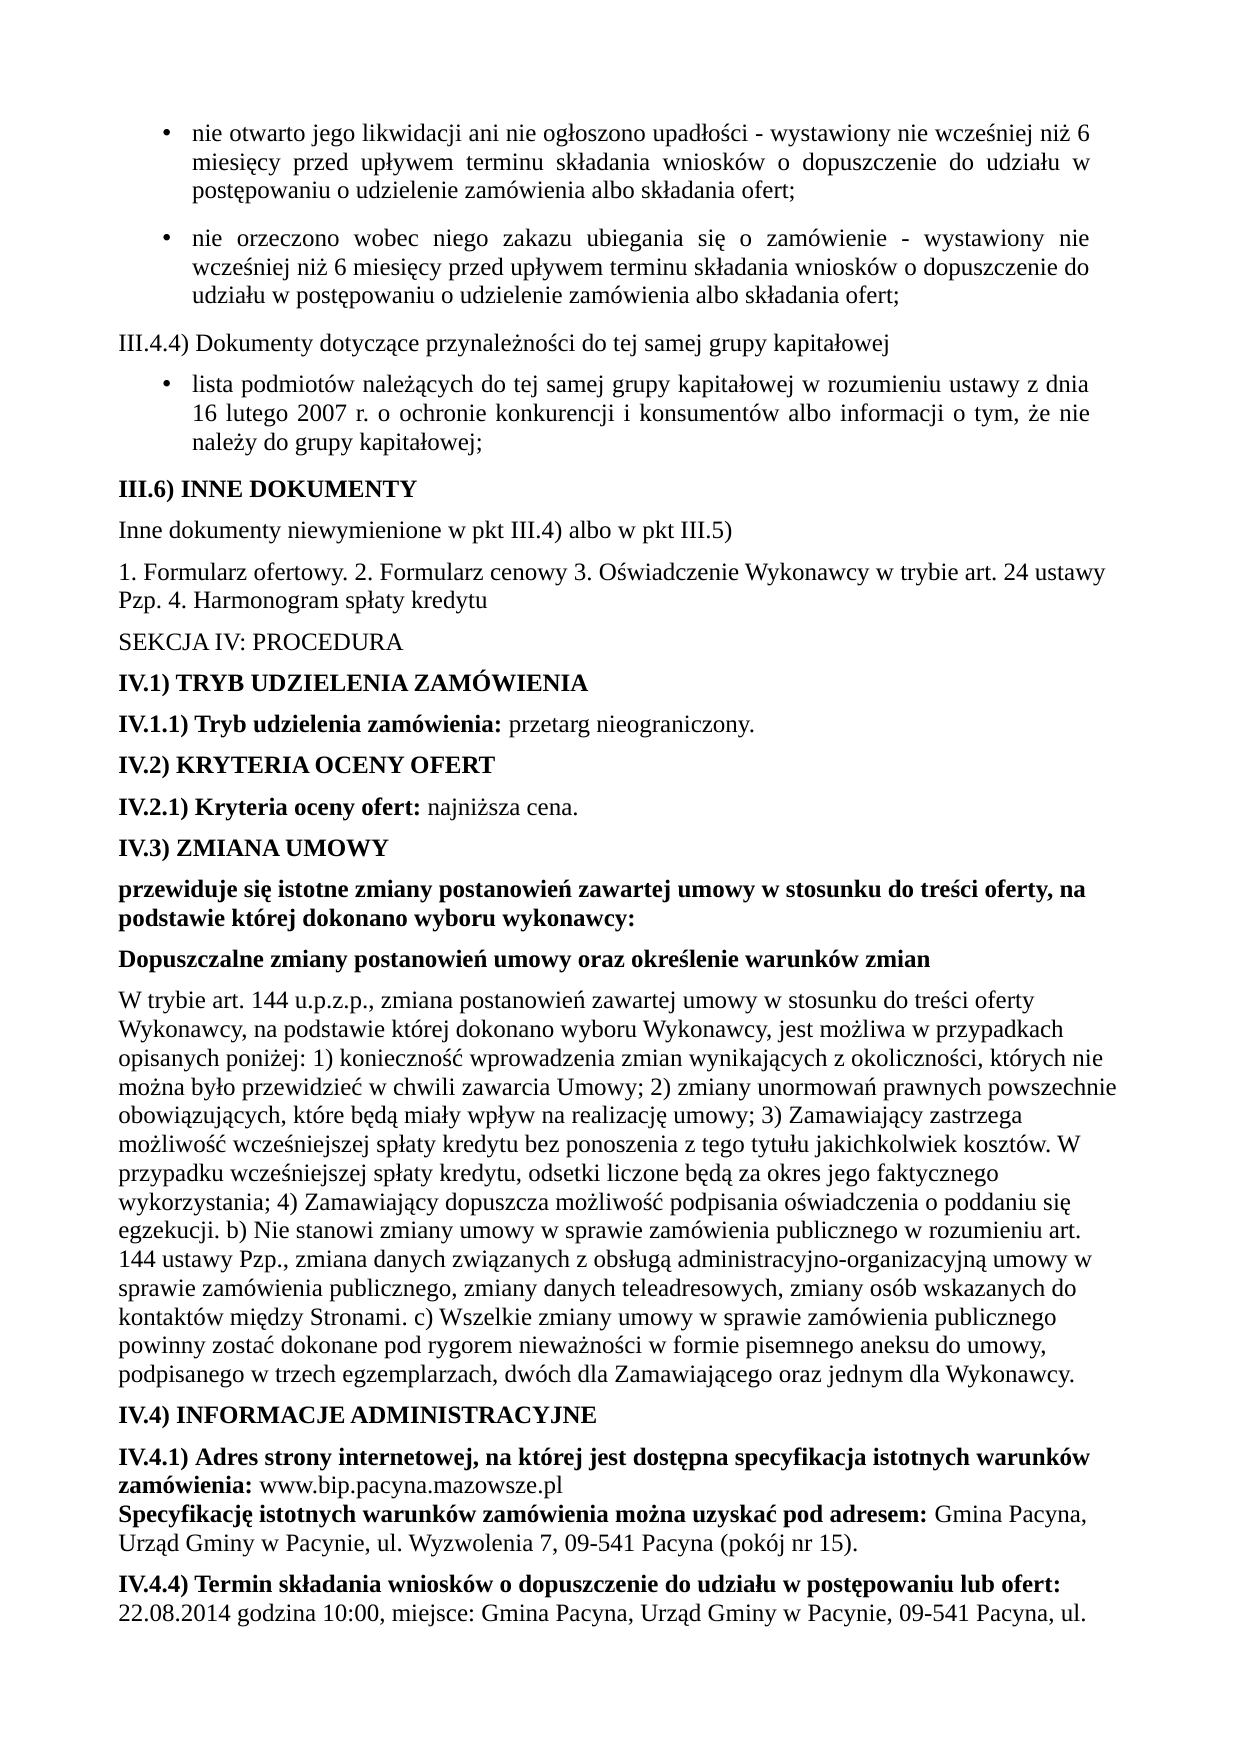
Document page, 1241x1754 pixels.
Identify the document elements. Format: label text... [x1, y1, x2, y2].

list nie orzeczono wobec niego zakazu ubiegania się o zamówienie - wystawiony nie wcześniej niż 6 miesięcy przed upływem terminu składania wniosków o dopuszczenie do udziału w postępowaniu o udzielenie zamówienia albo składania ofert; [162, 223, 1091, 309]
text III.4.4) Dokumenty dotyczące przynależności do tej samej grupy kapitałowej [118, 328, 1122, 357]
text Inne dokumenty niewymienione w pkt III.4) albo w pkt III.5) [118, 516, 1122, 544]
text IV.1) TRYB UDZIELENIA ZAMÓWIENIA [118, 668, 1122, 697]
text 1. Formularz ofertowy. 2. Formularz cenowy 3. Oświadczenie Wykonawcy w trybie art. 24 ustawy Pzp. 4. Harmonogram spłaty kredytu [118, 557, 1122, 614]
text III.6) INNE DOKUMENTY [118, 474, 1122, 503]
text IV.3) ZMIANA UMOWY [118, 833, 1122, 862]
list nie otwarto jego likwidacji ani nie ogłoszono upadłości - wystawiony nie wcześniej niż 6 miesięcy przed upływem terminu składania wniosków o dopuszczenie do udziału w postępowaniu o udzielenie zamówienia albo składania ofert; [162, 118, 1091, 204]
list lista podmiotów należących do tej samej grupy kapitałowej w rozumieniu ustawy z dnia 16 lutego 2007 r. o ochronie konkurencji i konsumentów albo informacji o tym, że nie należy do grupy kapitałowej; [162, 369, 1091, 456]
text IV.1.1) Tryb udzielenia zamówienia: przetarg nieograniczony. [118, 709, 1122, 738]
text IV.2) KRYTERIA OCENY OFERT [118, 751, 1122, 779]
text przewiduje się istotne zmiany postanowień zawartej umowy w stosunku do treści oferty, na podstawie której dokonano wyboru wykonawcy: [118, 874, 1122, 932]
text SEKCJA IV: PROCEDURA [118, 627, 1122, 656]
text W trybie art. 144 u.p.z.p., zmiana postanowień zawartej umowy w stosunku do treści oferty Wykonawcy, na podstawie której dokonano wyboru Wykonawcy, jest możliwa w przypadkach opisanych poniżej: 1) konieczność wprowadzenia zmian wynikających z okoliczności, których nie można było przewidzieć w chwili zawarcia Umowy; 2) zmiany unormowań prawnych powszechnie obowiązujących, które będą miały wpływ na realizację umowy; 3) Zamawiający zastrzega możliwość wcześniejszej spłaty kredytu bez ponoszenia z tego tytułu jakichkolwiek kosztów. W przypadku wcześniejszej spłaty kredytu, odsetki liczone będą za okres jego faktycznego wykorzystania; 4) Zamawiający dopuszcza możliwość podpisania oświadczenia o poddaniu się egzekucji. b) Nie stanowi zmiany umowy w sprawie zamówienia publicznego w rozumieniu art. 144 ustawy Pzp., zmiana danych związanych z obsługą administracyjno-organizacyjną umowy w sprawie zamówienia publicznego, zmiany danych teleadresowych, zmiany osób wskazanych do kontaktów między Stronami. c) Wszelkie zmiany umowy w sprawie zamówienia publicznego powinny zostać dokonane pod rygorem nieważności w formie pisemnego aneksu do umowy, podpisanego w trzech egzemplarzach, dwóch dla Zamawiającego oraz jednym dla Wykonawcy. [118, 986, 1122, 1388]
text IV.4.4) Termin składania wniosków o dopuszczenie do udziału w postępowaniu lub ofert: 22.08.2014 godzina 10:00, miejsce: Gmina Pacyna, Urząd Gminy w Pacynie, 09-541 Pacyna, ul. [118, 1569, 1122, 1627]
text IV.2.1) Kryteria oceny ofert: najniższa cena. [118, 792, 1122, 821]
text IV.4.1) Adres strony internetowej, na której jest dostępna specyfikacja istotnych warunków zamówienia: www.bip.pacyna.mazowsze.pl Specyfikację istotnych warunków zamówienia można uzyskać pod adresem: Gmina Pacyna, Urząd Gminy w Pacynie, ul. Wyzwolenia 7, 09-541 Pacyna (pokój nr 15). [118, 1442, 1122, 1557]
text Dopuszczalne zmiany postanowień umowy oraz określenie warunków zmian [118, 944, 1122, 973]
text IV.4) INFORMACJE ADMINISTRACYJNE [118, 1401, 1122, 1429]
